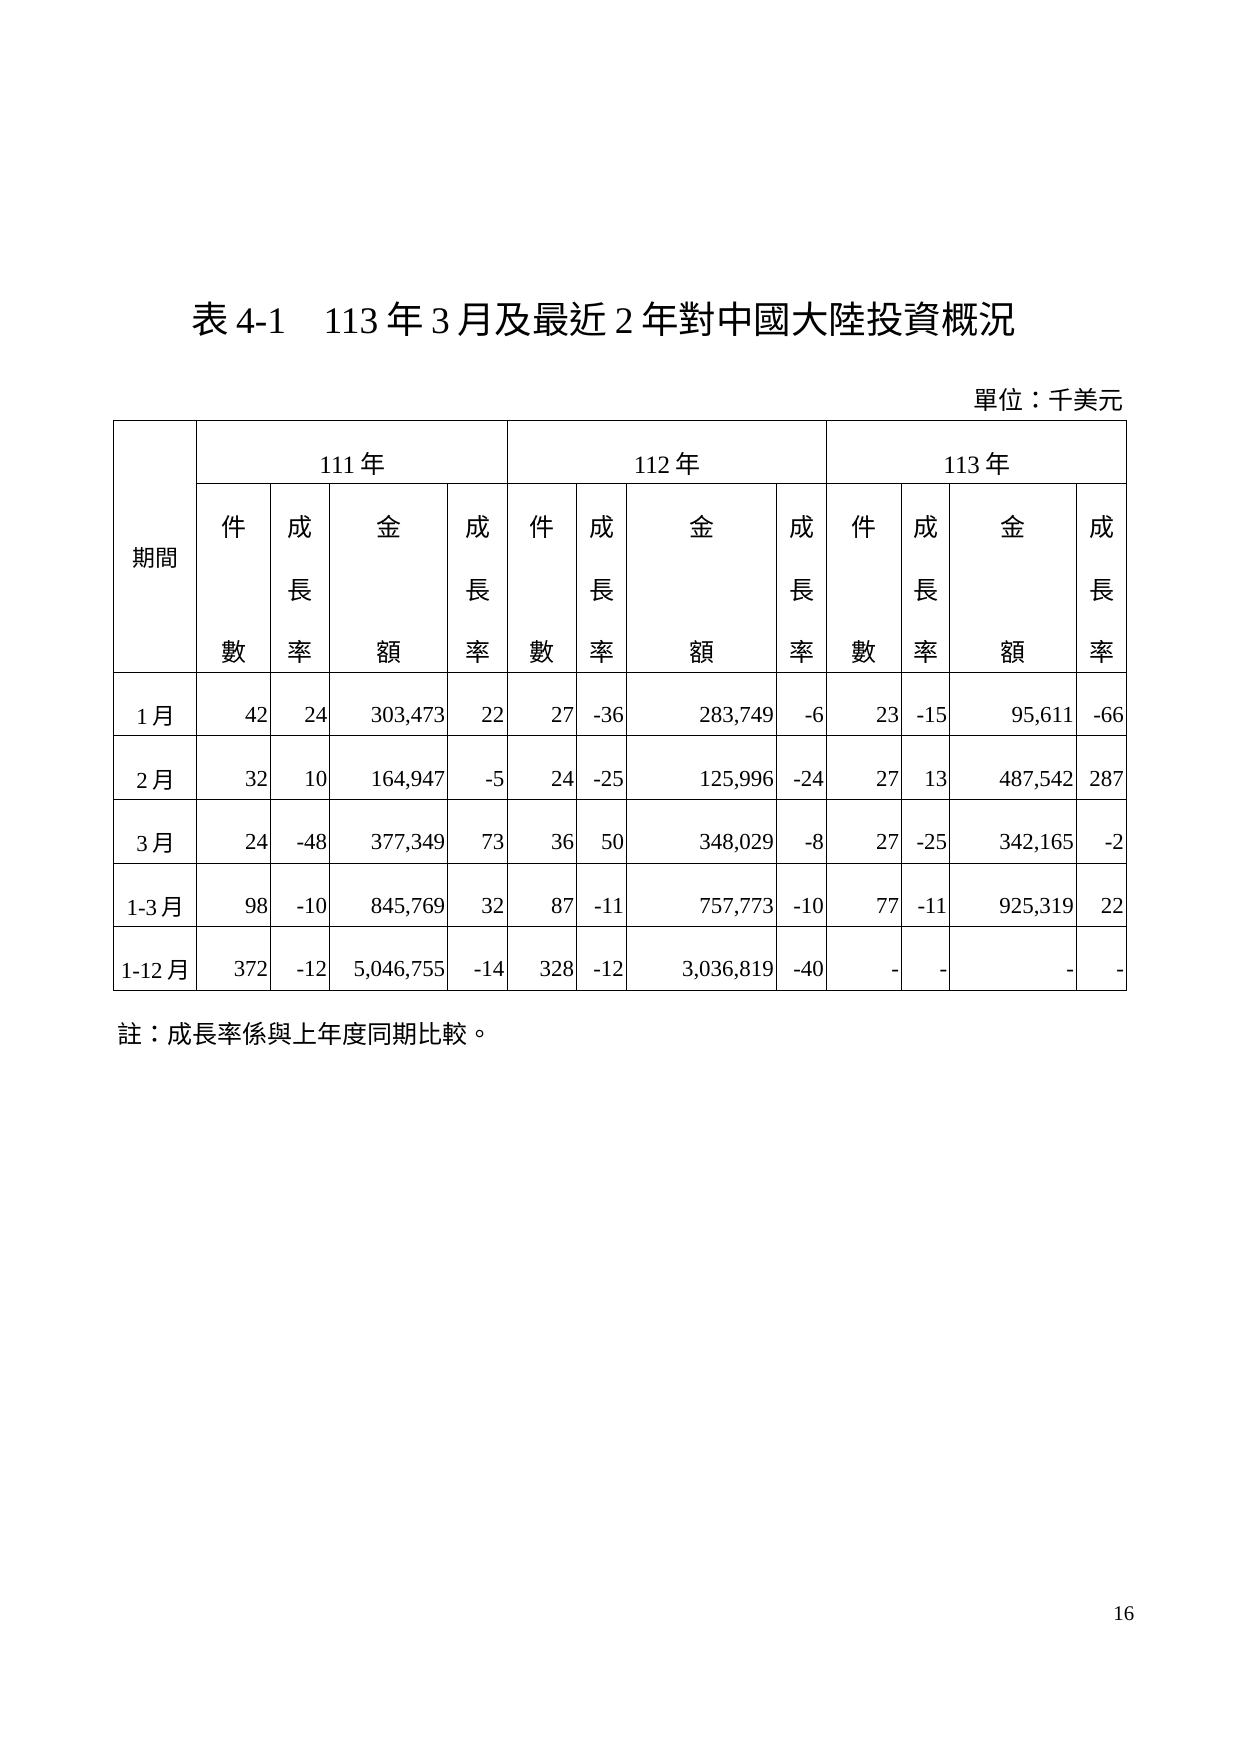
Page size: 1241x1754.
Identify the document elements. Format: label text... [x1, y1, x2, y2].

table_cell 125,996 [627, 736, 776, 799]
table_cell - [1077, 927, 1126, 989]
table_cell -10 [777, 864, 826, 926]
table_cell 87 [508, 864, 576, 926]
table_cell -14 [448, 927, 507, 989]
table_cell 24 [197, 800, 270, 862]
table_cell -15 [902, 673, 949, 735]
table_cell -66 [1077, 673, 1126, 735]
table_cell 24 [271, 673, 329, 735]
table_cell 27 [827, 736, 901, 799]
table_cell 377,349 [330, 800, 447, 862]
table_cell -6 [777, 673, 826, 735]
table_cell - [902, 927, 949, 989]
table_cell 註：成長率係與上年度同期比較。 [114, 991, 1126, 1053]
table_cell 925,319 [950, 864, 1076, 926]
table_cell 件 數 [508, 484, 576, 672]
table_cell 10 [271, 736, 329, 799]
table_cell 164,947 [330, 736, 447, 799]
table_cell -11 [902, 864, 949, 926]
table_cell 件 數 [197, 484, 270, 672]
table_cell 成 長 率 [271, 484, 329, 672]
table_cell -10 [271, 864, 329, 926]
table_cell 件 數 [827, 484, 901, 672]
table_cell 1月 [114, 673, 196, 735]
table_cell 22 [448, 673, 507, 735]
table_cell 50 [577, 800, 626, 862]
table_cell 348,029 [627, 800, 776, 862]
table_cell 111年 [197, 421, 507, 483]
table_cell - [827, 927, 901, 989]
text 表4-1 113年3月及最近2年對中國大陸投資概況 [106, 275, 1134, 338]
table_cell 32 [197, 736, 270, 799]
table_cell 845,769 [330, 864, 447, 926]
table_cell -36 [577, 673, 626, 735]
table_cell -12 [577, 927, 626, 989]
table_cell -12 [271, 927, 329, 989]
table_cell 成 長 率 [448, 484, 507, 672]
table_cell 成 長 率 [777, 484, 826, 672]
table_cell 期間 [114, 421, 196, 672]
table_cell 77 [827, 864, 901, 926]
table_header [507, 357, 826, 420]
table_cell - [950, 927, 1076, 989]
table_cell -8 [777, 800, 826, 862]
table_cell 27 [827, 800, 901, 862]
table_cell 3,036,819 [627, 927, 776, 989]
table_cell 342,165 [950, 800, 1076, 862]
table_cell 112年 [508, 421, 826, 483]
table_cell 13 [902, 736, 949, 799]
table_cell -48 [271, 800, 329, 862]
table_cell 2月 [114, 736, 196, 799]
table_cell 金 額 [627, 484, 776, 672]
table_cell -2 [1077, 800, 1126, 862]
table_header [114, 357, 507, 420]
table_cell 372 [197, 927, 270, 989]
table_cell -24 [777, 736, 826, 799]
table_cell 95,611 [950, 673, 1076, 735]
table_cell 1-3月 [114, 864, 196, 926]
table_cell -25 [577, 736, 626, 799]
table_cell 22 [1077, 864, 1126, 926]
table_header 單位：千美元 [826, 357, 1126, 420]
table_cell 24 [508, 736, 576, 799]
table_cell 5,046,755 [330, 927, 447, 989]
table_cell 27 [508, 673, 576, 735]
table_cell 287 [1077, 736, 1126, 799]
table_cell 3月 [114, 800, 196, 862]
table_cell 757,773 [627, 864, 776, 926]
table_cell 成 長 率 [577, 484, 626, 672]
table_cell 1-12月 [114, 927, 196, 989]
table_cell 成 長 率 [902, 484, 949, 672]
table_cell 283,749 [627, 673, 776, 735]
table_cell 金 額 [330, 484, 447, 672]
table_cell -25 [902, 800, 949, 862]
table_cell 成 長 率 [1077, 484, 1126, 672]
table_cell 36 [508, 800, 576, 862]
table_cell 303,473 [330, 673, 447, 735]
table_cell 金 額 [950, 484, 1076, 672]
table_cell 42 [197, 673, 270, 735]
table_cell 328 [508, 927, 576, 989]
table_cell 73 [448, 800, 507, 862]
table_cell 487,542 [950, 736, 1076, 799]
table_cell -5 [448, 736, 507, 799]
table_cell -40 [777, 927, 826, 989]
table_cell 98 [197, 864, 270, 926]
table_cell -11 [577, 864, 626, 926]
table_cell 32 [448, 864, 507, 926]
table_cell 23 [827, 673, 901, 735]
table_cell 113年 [827, 421, 1126, 483]
